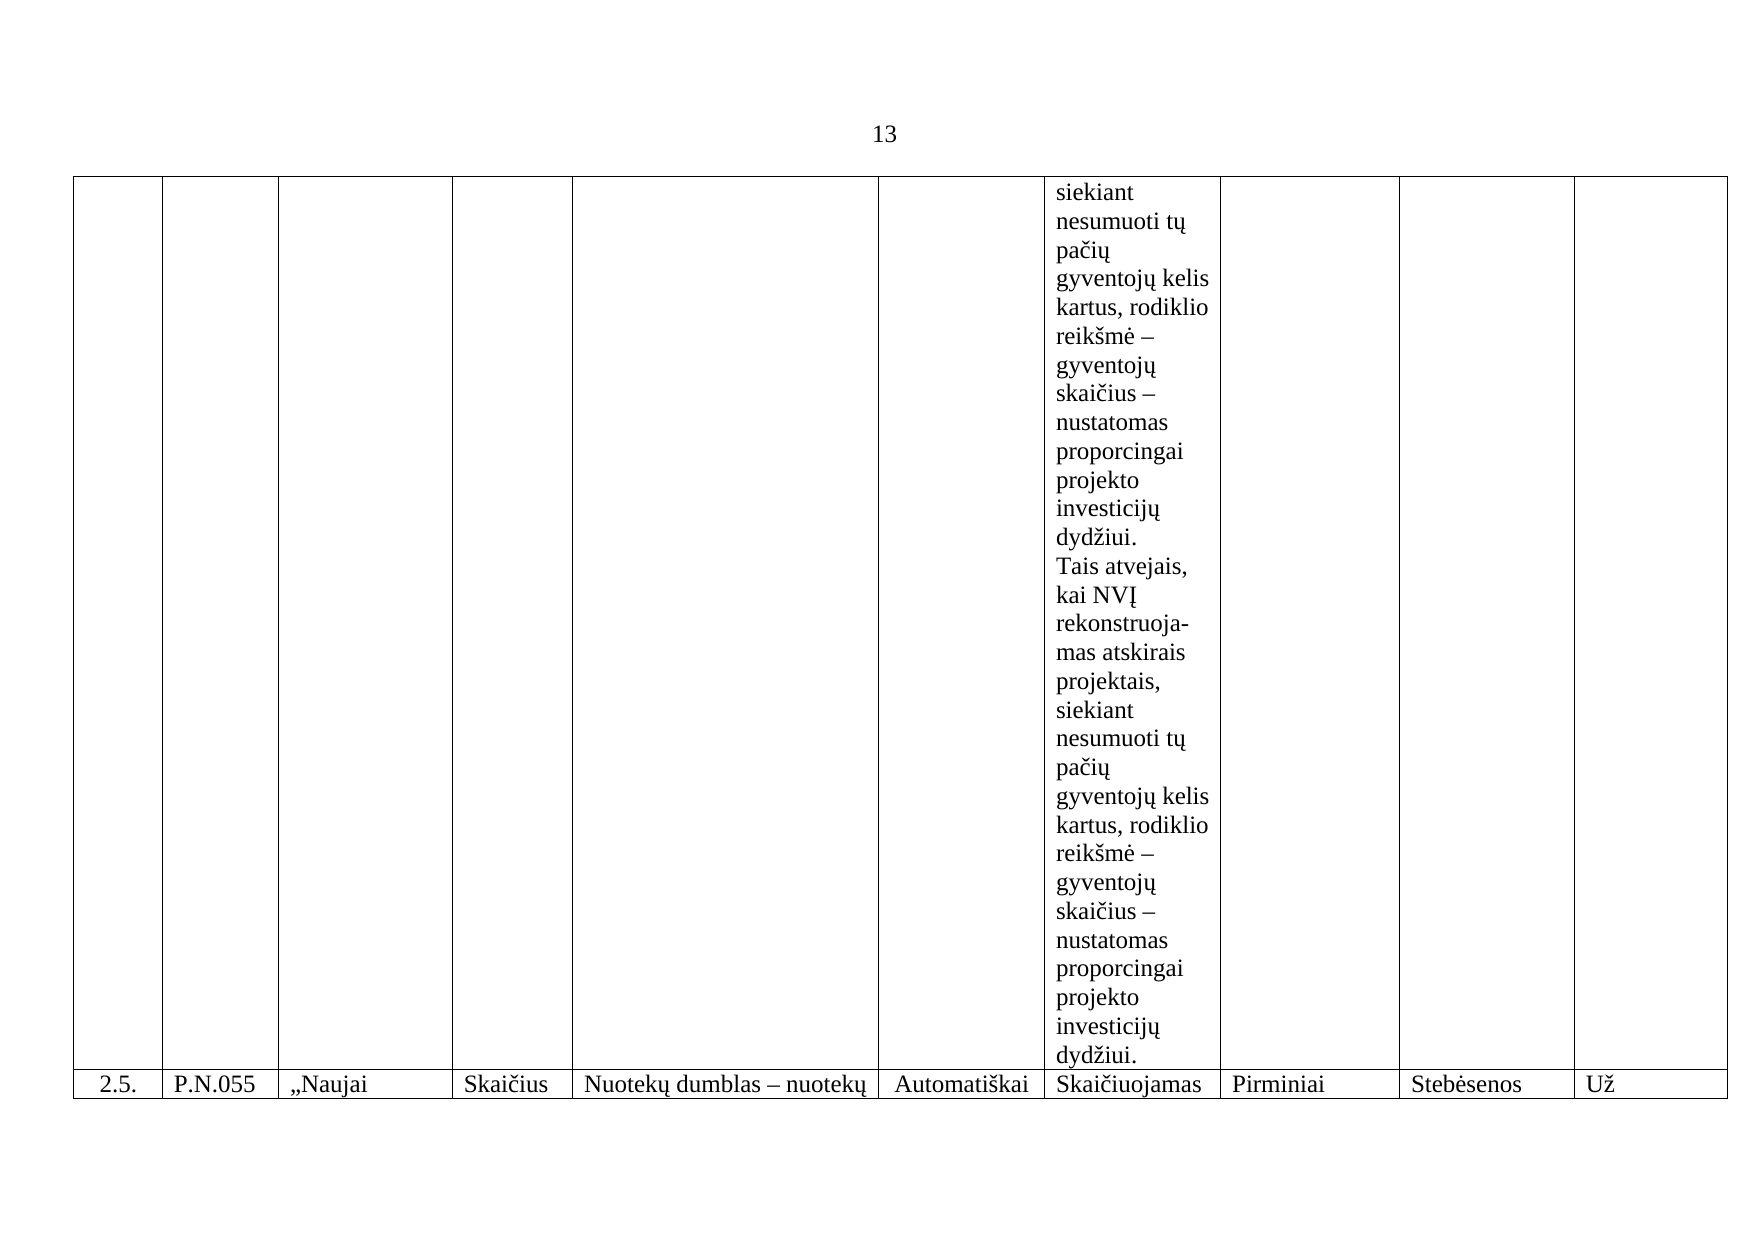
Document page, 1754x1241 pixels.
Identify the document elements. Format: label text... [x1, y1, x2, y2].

table_cell Pirminiai [1221, 1070, 1399, 1098]
table_cell [573, 177, 878, 1068]
table_cell [453, 177, 572, 1068]
table_cell [74, 177, 162, 1068]
table_cell Stebėsenos [1400, 1070, 1574, 1098]
table_cell „Naujai [279, 1070, 452, 1098]
table_cell Nuotekų dumblas – nuotekų [573, 1070, 878, 1098]
table_cell [1400, 177, 1574, 1068]
table_cell siekiant nesumuoti tų pačių gyventojų kelis kartus, rodiklio reikšmė – gyventojų skaičius – nustatomas proporcingai projekto investicijų dydžiui. Tais atvejais, kai NVĮ rekonstruoja-mas atskirais projektais, siekiant nesumuoti tų pačių gyventojų kelis kartus, rodiklio reikšmė – gyventojų skaičius – nustatomas proporcingai projekto investicijų dydžiui. [1045, 177, 1220, 1068]
table_cell [879, 177, 1044, 1068]
table_cell Skaičiuojamas [1045, 1070, 1220, 1098]
table_cell Skaičius [453, 1070, 572, 1098]
table_cell Už [1575, 1070, 1727, 1098]
table_cell [1221, 177, 1399, 1068]
table_cell [279, 177, 452, 1068]
table_cell P.N.055 [163, 1070, 278, 1098]
table_cell 2.5. [74, 1070, 162, 1098]
table_cell [163, 177, 278, 1068]
table_cell Automatiškai [879, 1070, 1044, 1098]
table_cell [1575, 177, 1727, 1068]
